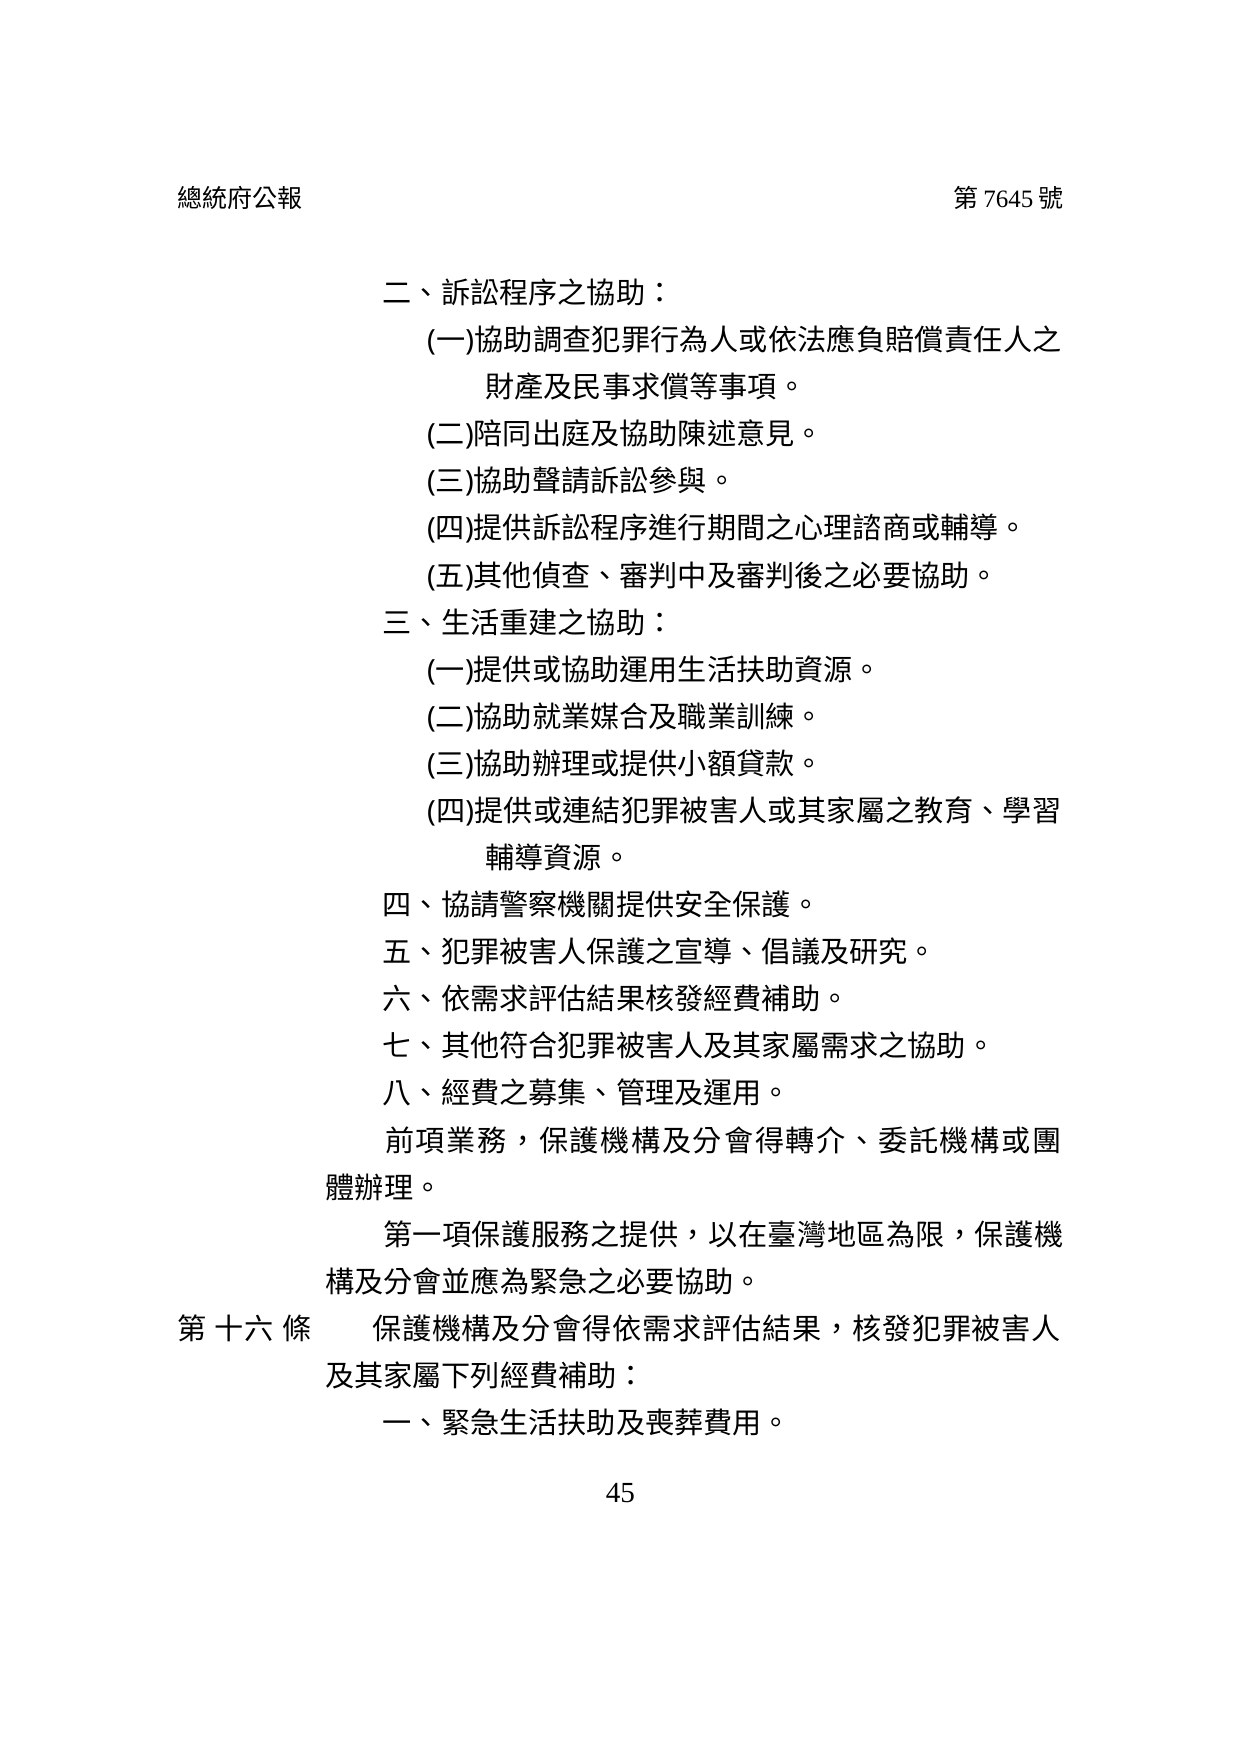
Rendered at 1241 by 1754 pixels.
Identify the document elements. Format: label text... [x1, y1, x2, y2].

text 第一項保護服務之提供，以在臺灣地區為限，保護機構及分會並應為緊急之必要協助。 [325, 1207, 1063, 1302]
text 五、 犯罪被害人保護之宣導、倡議及研究。 [382, 925, 1063, 972]
text (一)協助調查犯罪行為人或依法應負賠償責任人之財產及民事求償等事項。 [427, 313, 1063, 407]
text 七、 其他符合犯罪被害人及其家屬需求之協助。 [382, 1019, 1063, 1066]
text (五)其他偵查、審判中及審判後之必要協助。 [427, 548, 1063, 595]
text (四)提供或連結犯罪被害人或其家屬之教育、學習輔導資源。 [427, 784, 1063, 878]
text (一)提供或協助運用生活扶助資源。 [427, 642, 1063, 689]
text (三)協助聲請訴訟參與。 [427, 454, 1063, 501]
text (四)提供訴訟程序進行期間之心理諮商或輔導。 [427, 501, 1063, 548]
text 八、 經費之募集、管理及運用。 [382, 1066, 1063, 1113]
text 前項業務，保護機構及分會得轉介、委託機構或團體辦理。 [325, 1113, 1063, 1207]
text 二、 訴訟程序之協助： [382, 266, 1063, 313]
text (二)陪同出庭及協助陳述意見。 [427, 407, 1063, 454]
text (三)協助辦理或提供小額貸款。 [427, 737, 1063, 784]
text 第 十六 條 保護機構及分會得依需求評估結果，核發犯罪被害人及其家屬下列經費補助： [177, 1302, 1063, 1396]
text 三、 生活重建之協助： [382, 595, 1063, 642]
text 六、 依需求評估結果核發經費補助。 [382, 972, 1063, 1019]
text 一、 緊急生活扶助及喪葬費用。 [382, 1396, 1063, 1443]
text 四、 協請警察機關提供安全保護。 [382, 878, 1063, 925]
text (二)協助就業媒合及職業訓練。 [427, 689, 1063, 737]
